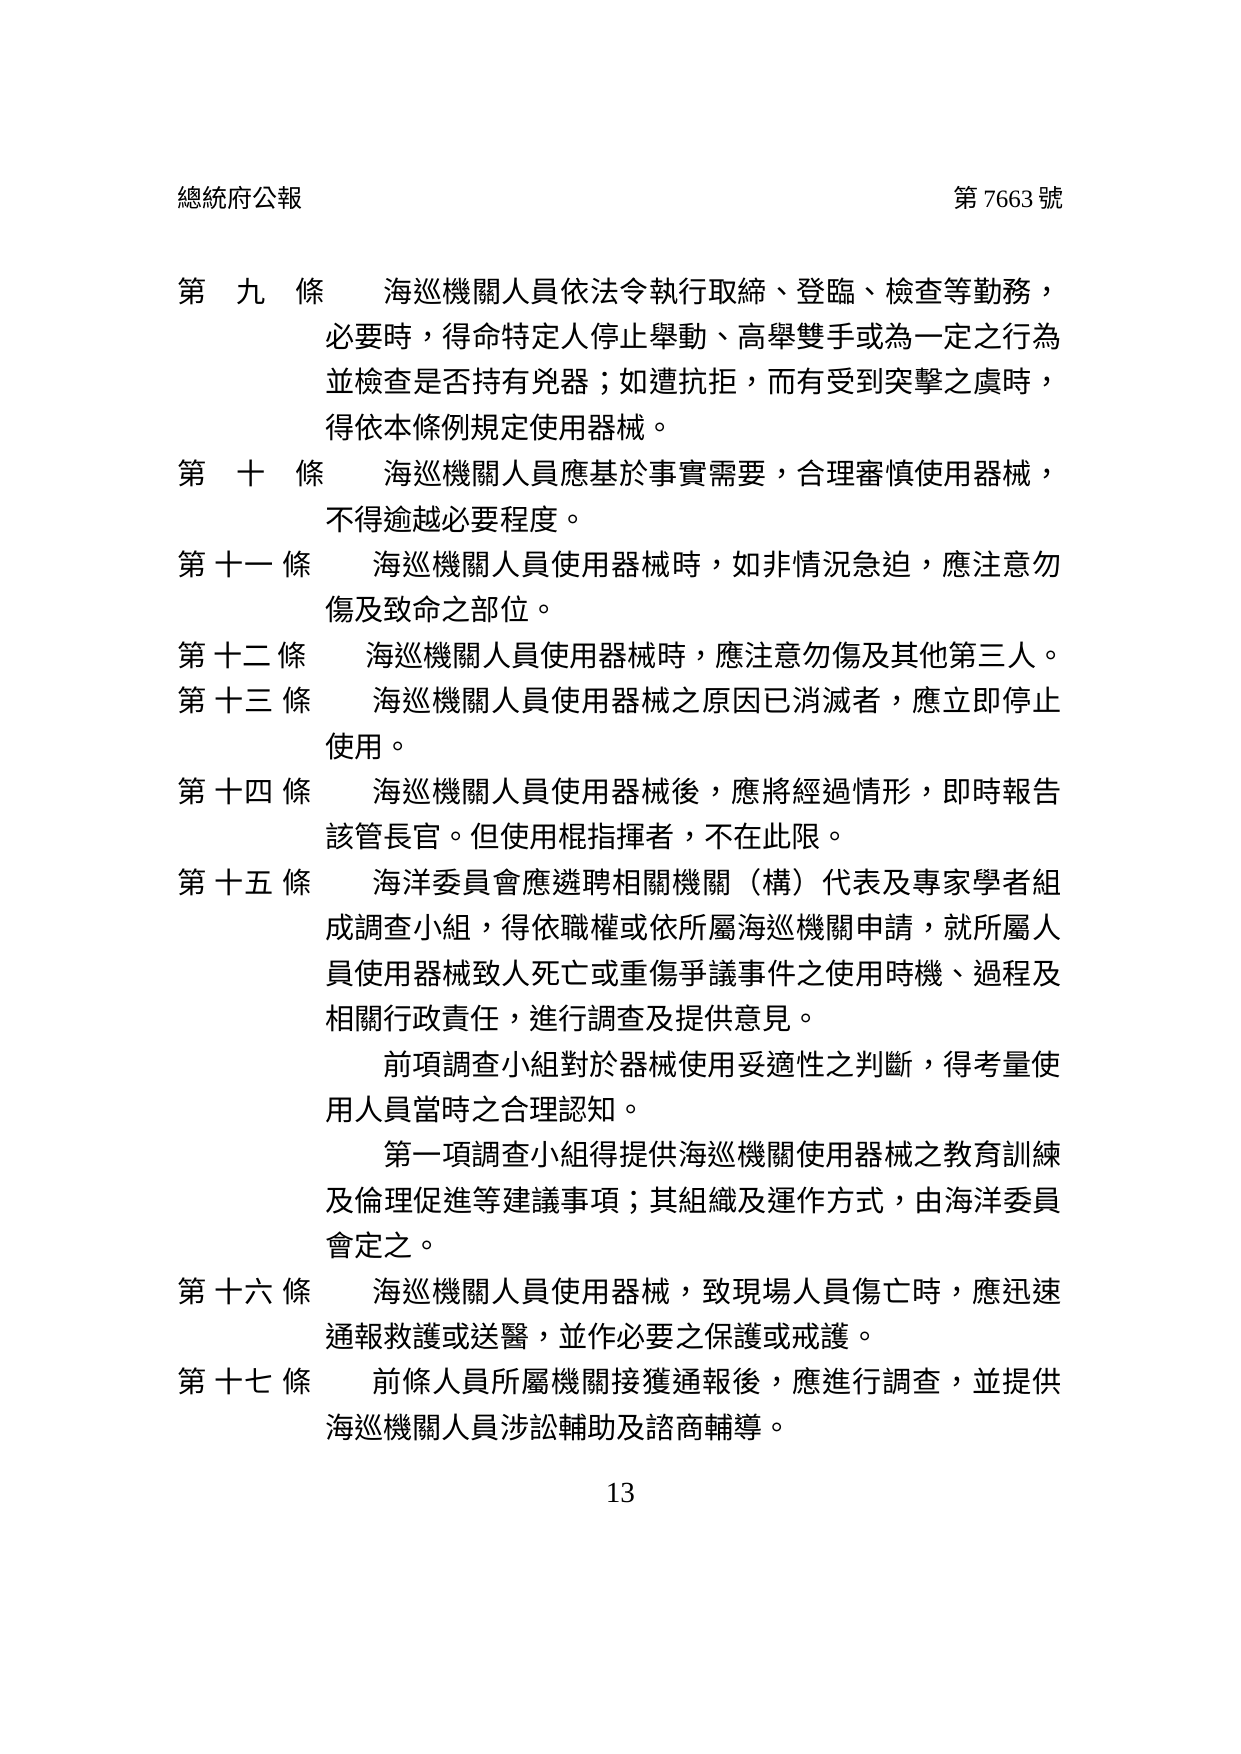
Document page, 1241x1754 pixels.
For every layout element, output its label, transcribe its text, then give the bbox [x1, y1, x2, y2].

text 第 十七 條 前條人員所屬機關接獲通報後，應進行調查，並提供海巡機關人員涉訟輔助及諮商輔導。 [177, 1357, 1063, 1447]
text 第 十一 條 海巡機關人員使用器械時，如非情況急迫，應注意勿傷及致命之部位。 [177, 539, 1063, 630]
text 第 十五 條 海洋委員會應遴聘相關機關（構）代表及專家學者組成調查小組，得依職權或依所屬海巡機關申請，就所屬人員使用器械致人死亡或重傷爭議事件之使用時機、過程及相關行政責任，進行調查及提供意見。 [177, 857, 1063, 1039]
text 第 十 條 海巡機關人員應基於事實需要，合理審慎使用器械，不得逾越必要程度。 [177, 447, 1063, 539]
text 第一項調查小組得提供海巡機關使用器械之教育訓練及倫理促進等建議事項；其組織及運作方式，由海洋委員會定之。 [325, 1129, 1063, 1266]
text 第 十四 條 海巡機關人員使用器械後，應將經過情形，即時報告該管長官。但使用棍指揮者，不在此限。 [177, 766, 1063, 857]
text 第 十二 條 海巡機關人員使用器械時，應注意勿傷及其他第三人。 [177, 630, 1063, 675]
text 第 十六 條 海巡機關人員使用器械，致現場人員傷亡時，應迅速通報救護或送醫，並作必要之保護或戒護。 [177, 1266, 1063, 1357]
text 前項調查小組對於器械使用妥適性之判斷，得考量使用人員當時之合理認知。 [325, 1039, 1063, 1129]
text 第 十三 條 海巡機關人員使用器械之原因已消滅者，應立即停止使用。 [177, 675, 1063, 766]
text 第 九 條 海巡機關人員依法令執行取締、登臨、檢查等勤務，必要時，得命特定人停止舉動、高舉雙手或為一定之行為，並檢查是否持有兇器；如遭抗拒，而有受到突擊之虞時，得依本條例規定使用器械。 [177, 266, 1063, 447]
